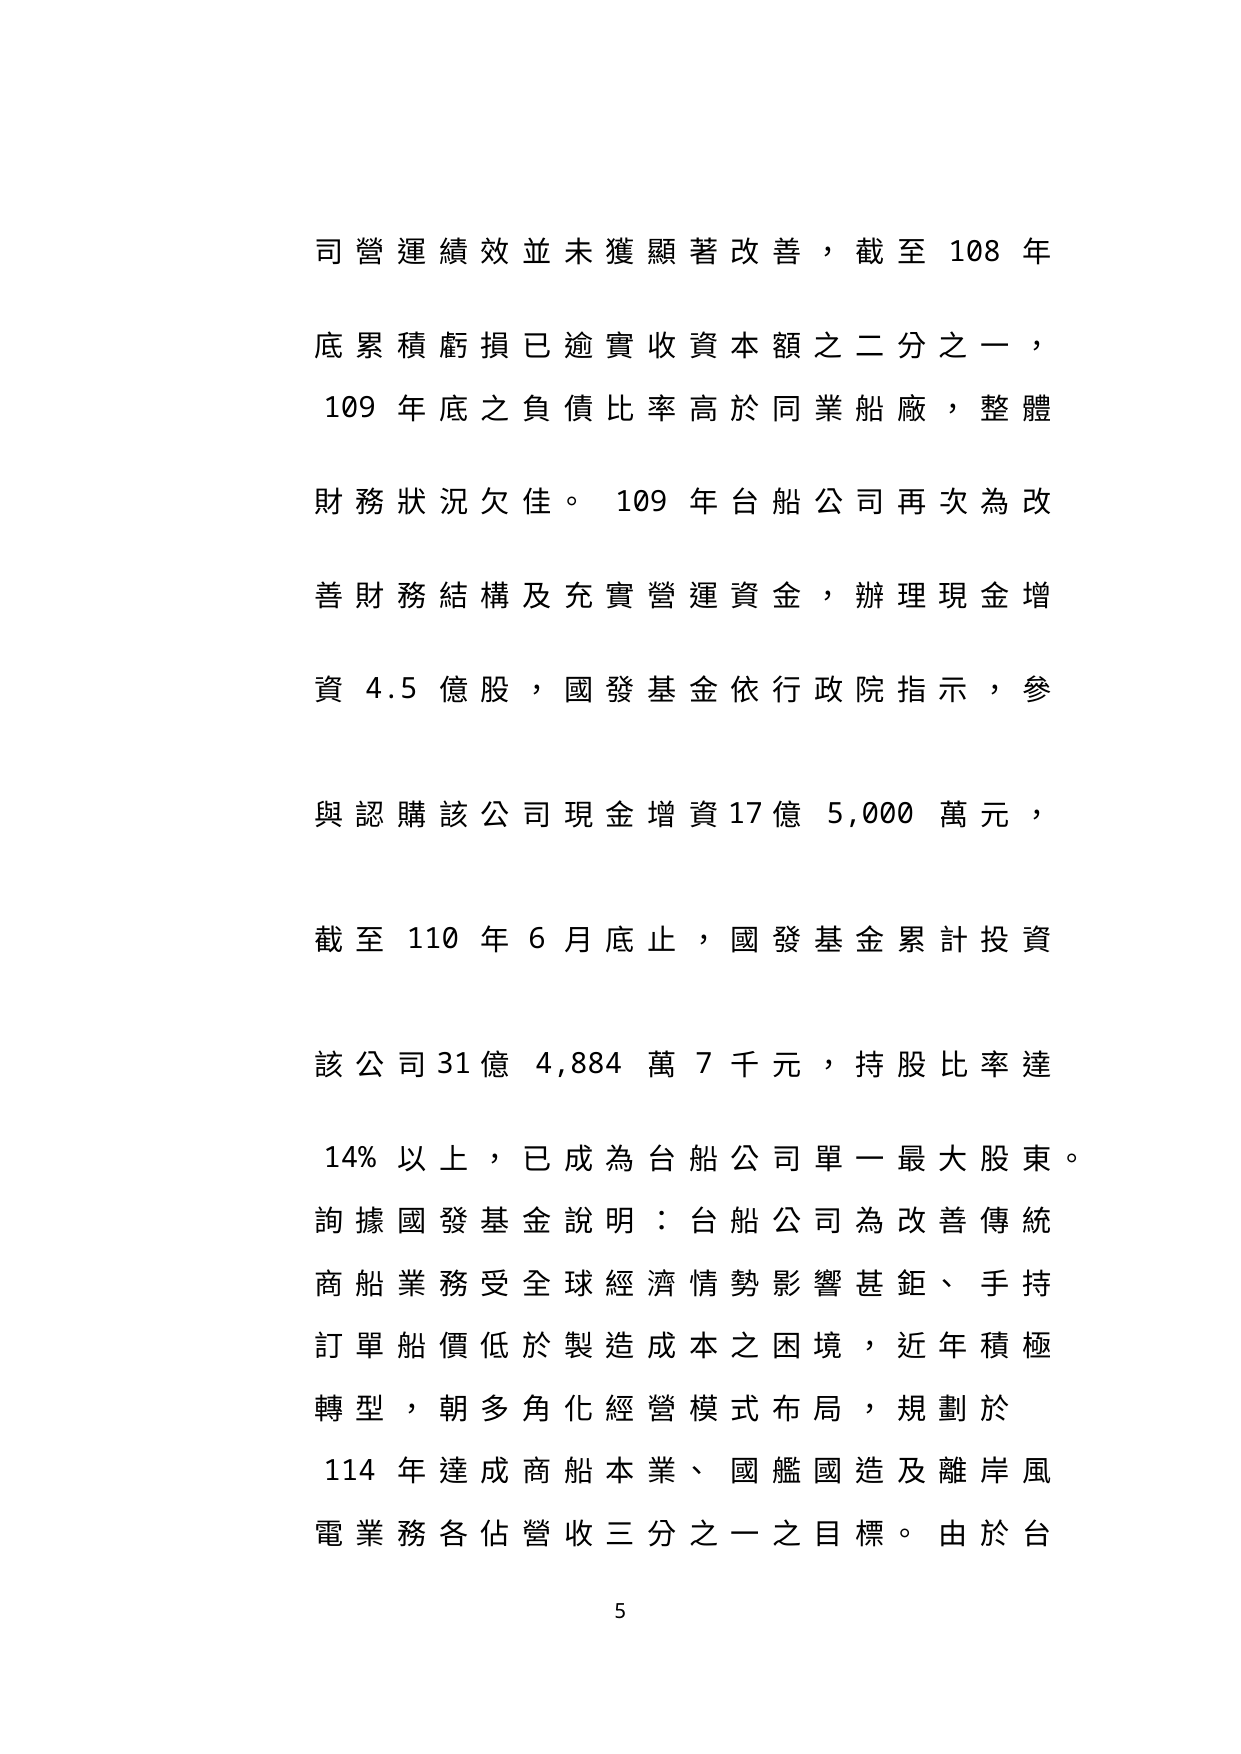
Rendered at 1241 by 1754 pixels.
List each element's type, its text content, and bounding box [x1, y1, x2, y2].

text 台船公司108及109年實際營業收入均未如預期，且因營業成本高於營業收入，108及109年分別發生虧損18億1,551萬8千元及16億8萬7千元，依審計部109年度決算審核報告，台船公司108及109年發生虧損主要係美元匯損，造船、造艦及離岸風電工程成本增加等所致，公司營運績效並未獲顯著改善，截至108年底累積虧損已逾實收資本額之二分之一，109年底之負債比率高於同業船廠，整體財務狀況欠佳。109年台船公司再次為改善財務結構及充實營運資金，辦理現金增資4.5億股，國發基金依行政院指示，參與認購該公司現金增資17億5,000萬元，截至110年6月底止，國發基金累計投資該公司31億4,884萬7千元，持股比率達14%以上，已成為台船公司單一最大股東。詢據國發基金說明：台船公司為改善傳統商船業務受全球經濟情勢影響甚鉅、手持訂單船價低於製造成本之困境，近年積極轉型，朝多角化經營模式布局，規劃於114年達成商船本業、國艦國造及離岸風電業務各佔營收三分之一之目標。由於台船公司積極調整業務比重、控管工程進度與預算及積極承攬海事工程等新業務，截至110年6月底止，營業收入已略高於營業成本，自結稅後淨利為5,408萬5千元，國發基金亦將透過股權代表持續監督該公司營運情形。 [271, 177, 1058, 1552]
